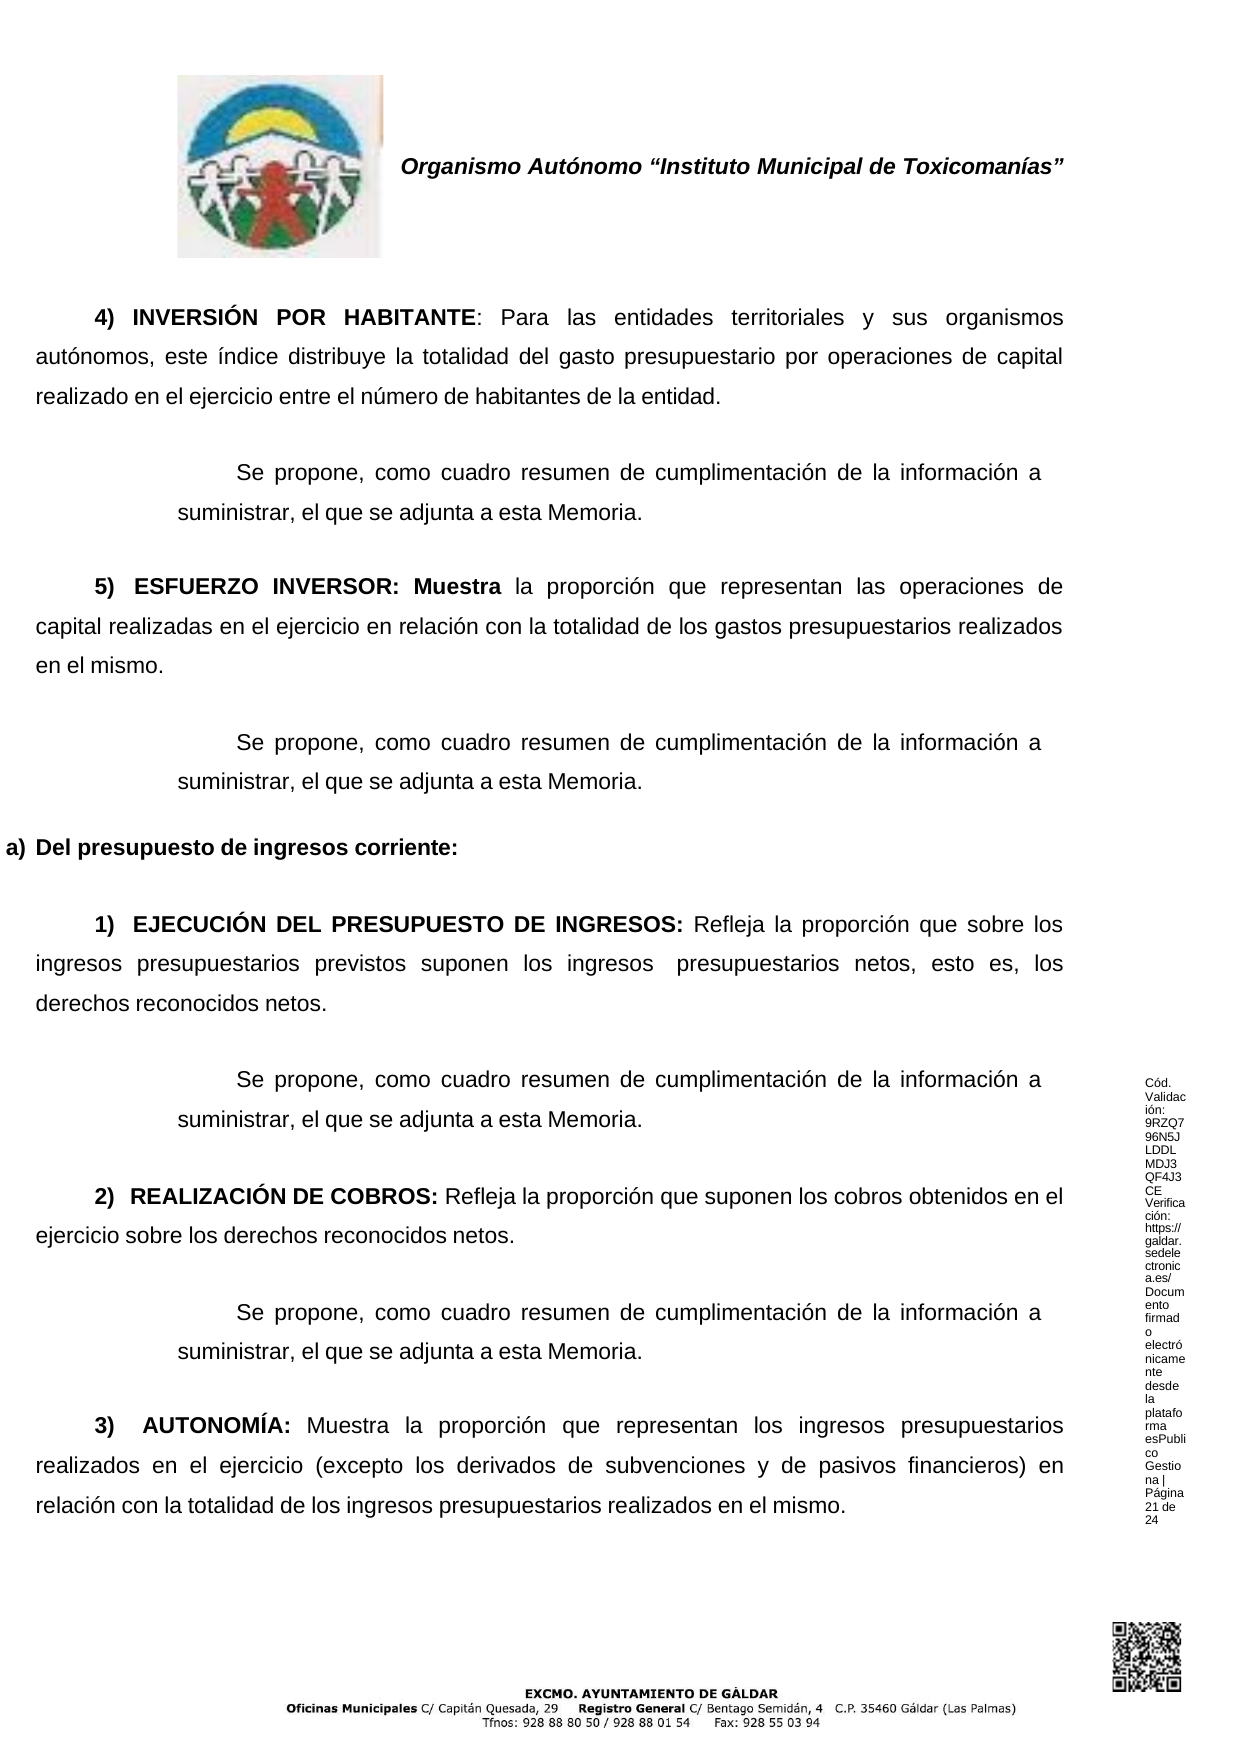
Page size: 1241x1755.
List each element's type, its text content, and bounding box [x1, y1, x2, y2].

list [1143, 1075, 1186, 1612]
list Del presupuesto de ingresos corriente: [6, 834, 1082, 861]
list Verificación: https://galdar.sedelectronica.es/ [1145, 1198, 1186, 1285]
list EJECUCIÓN DEL PRESUPUESTO DE INGRESOS: Refleja la proporción que sobre los ingresos presupuestarios previstos suponen los ingresos presupuestarios netos, esto es, los derechos reconocidos netos. [35, 911, 1064, 1016]
text Se propone, como cuadro resumen de cumplimentación de la información a suministrar, el que se adjunta a esta Memoria. [177, 1066, 1082, 1132]
list AUTONOMÍA: Muestra la proporción que representan los ingresos presupuestarios realizados en el ejercicio (excepto los derivados de subvenciones y de pasivos financieros) en relación con la totalidad de los ingresos presupuestarios realizados en el mismo. [35, 1412, 1064, 1518]
list ESFUERZO INVERSOR: Muestra la proporción que representan las operaciones de capital realizadas en el ejercicio en relación con la totalidad de los gastos presupuestarios realizados en el mismo. [35, 573, 1063, 679]
text Se propone, como cuadro resumen de cumplimentación de la información a suministrar, el que se adjunta a esta Memoria. [177, 1298, 1082, 1364]
text Se propone, como cuadro resumen de cumplimentación de la información a suministrar, el que se adjunta a esta Memoria. [177, 459, 1082, 525]
list REALIZACIÓN DE COBROS: Refleja la proporción que suponen los cobros obtenidos en el ejercicio sobre los derechos reconocidos netos. [35, 1183, 1064, 1249]
text Se propone, como cuadro resumen de cumplimentación de la información a suministrar, el que se adjunta a esta Memoria. [177, 729, 1082, 795]
list INVERSIÓN POR HABITANTE: Para las entidades territoriales y sus organismos autónomos, este índice distribuye la totalidad del gasto presupuestario por operaciones de capital realizado en el ejercicio entre el número de habitantes de la entidad. [35, 304, 1064, 409]
list Documento firmado electrónicamente desde la plataforma esPublico Gestiona | Página 21 de 24 [1145, 1285, 1186, 1527]
list Cód. Validación: 9RZQ796N5JLDDLMDJ3QF4J3CE [1145, 1077, 1186, 1198]
